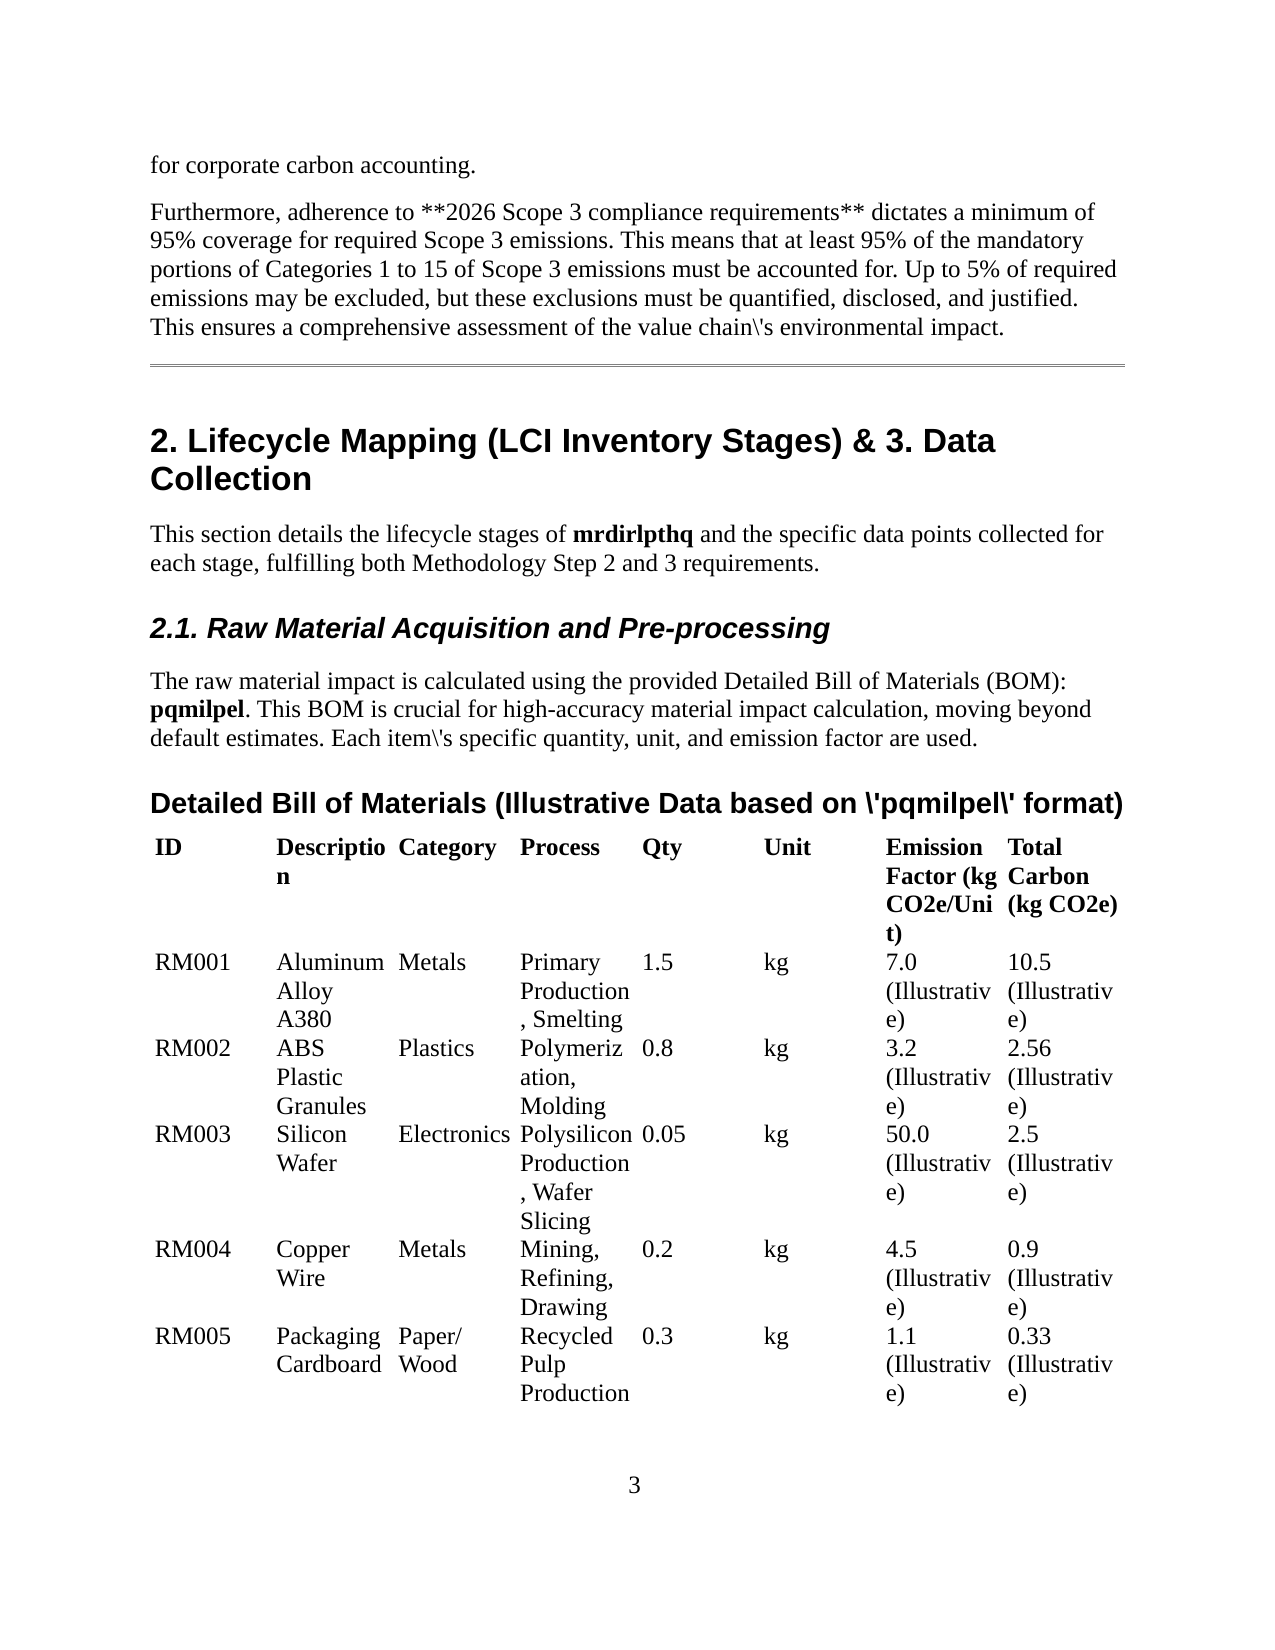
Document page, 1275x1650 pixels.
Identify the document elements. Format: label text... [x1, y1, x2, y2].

table_cell 0.8 [638, 1033, 759, 1119]
subtitle Detailed Bill of Materials (Illustrative Data based on \'pqmilpel\' format) [150, 786, 1125, 819]
table_cell RM001 [150, 947, 272, 1033]
text Furthermore, adherence to **2026 Scope 3 compliance requirements** dictates a minimum of 95% coverage for required Scope 3 emissions. This means that at least 95% of the mandatory portions of Categories 1 to 15 of Scope 3 emissions must be accounted for. Up to 5% of required emissions may be excluded, but these exclusions must be quantified, disclosed, and justified. This ensures a comprehensive assessment of the value chain\'s environmental impact. [150, 197, 1125, 340]
table_cell RM003 [150, 1120, 272, 1234]
table_cell kg [759, 1120, 881, 1234]
table_cell 7.0 (Illustrative) [881, 947, 1003, 1033]
table_cell 2.56 (Illustrative) [1003, 1033, 1125, 1119]
table_cell RM005 [150, 1321, 272, 1407]
table_header Emission Factor (kg CO2e/Unit) [881, 832, 1003, 947]
table_cell Recycled Pulp Production [516, 1321, 637, 1407]
table_header Description [272, 832, 394, 947]
table_cell 10.5 (Illustrative) [1003, 947, 1125, 1033]
table_cell 50.0 (Illustrative) [881, 1120, 1003, 1234]
table_cell kg [759, 947, 881, 1033]
table_cell 0.3 [638, 1321, 759, 1407]
table_cell kg [759, 1321, 881, 1407]
text The raw material impact is calculated using the provided Detailed Bill of Materials (BOM): pqmilpel. This BOM is crucial for high-accuracy material impact calculation, moving beyond default estimates. Each item\'s specific quantity, unit, and emission factor are used. [150, 666, 1125, 752]
table_cell kg [759, 1033, 881, 1119]
table_cell Mining, Refining, Drawing [516, 1235, 637, 1321]
table_cell Aluminum Alloy A380 [272, 947, 394, 1033]
table_cell Packaging Cardboard [272, 1321, 394, 1407]
table_cell kg [759, 1235, 881, 1321]
subtitle 2. Lifecycle Mapping (LCI Inventory Stages) & 3. Data Collection [150, 421, 1125, 498]
table_cell Polysilicon Production, Wafer Slicing [516, 1120, 637, 1234]
subtitle 2.1. Raw Material Acquisition and Pre-processing [150, 611, 1125, 644]
table_cell Electronics [394, 1120, 516, 1234]
table_cell Copper Wire [272, 1235, 394, 1321]
table_cell Primary Production, Smelting [516, 947, 637, 1033]
text This section details the lifecycle stages of mrdirlpthq and the specific data points collected for each stage, fulfilling both Methodology Step 2 and 3 requirements. [150, 519, 1125, 577]
table_cell Paper/Wood [394, 1321, 516, 1407]
table_cell 4.5 (Illustrative) [881, 1235, 1003, 1321]
table_cell 0.9 (Illustrative) [1003, 1235, 1125, 1321]
table_cell RM002 [150, 1033, 272, 1119]
table_cell Metals [394, 1235, 516, 1321]
table_header Qty [638, 832, 759, 947]
table_cell Metals [394, 947, 516, 1033]
table_header Unit [759, 832, 881, 947]
table_cell Polymerization, Molding [516, 1033, 637, 1119]
table_cell 0.2 [638, 1235, 759, 1321]
table_cell 0.05 [638, 1120, 759, 1234]
table_cell Plastics [394, 1033, 516, 1119]
table_header Category [394, 832, 516, 947]
table_header Total Carbon (kg CO2e) [1003, 832, 1125, 947]
table_header Process [516, 832, 637, 947]
table_cell RM004 [150, 1235, 272, 1321]
table_cell 2.5 (Illustrative) [1003, 1120, 1125, 1234]
table_header ID [150, 832, 272, 947]
table_cell 3.2 (Illustrative) [881, 1033, 1003, 1119]
table_cell 0.33 (Illustrative) [1003, 1321, 1125, 1407]
table_cell ABS Plastic Granules [272, 1033, 394, 1119]
table_cell Silicon Wafer [272, 1120, 394, 1234]
table_cell 1.1 (Illustrative) [881, 1321, 1003, 1407]
table_cell 1.5 [638, 947, 759, 1033]
text for corporate carbon accounting. [150, 150, 1125, 179]
